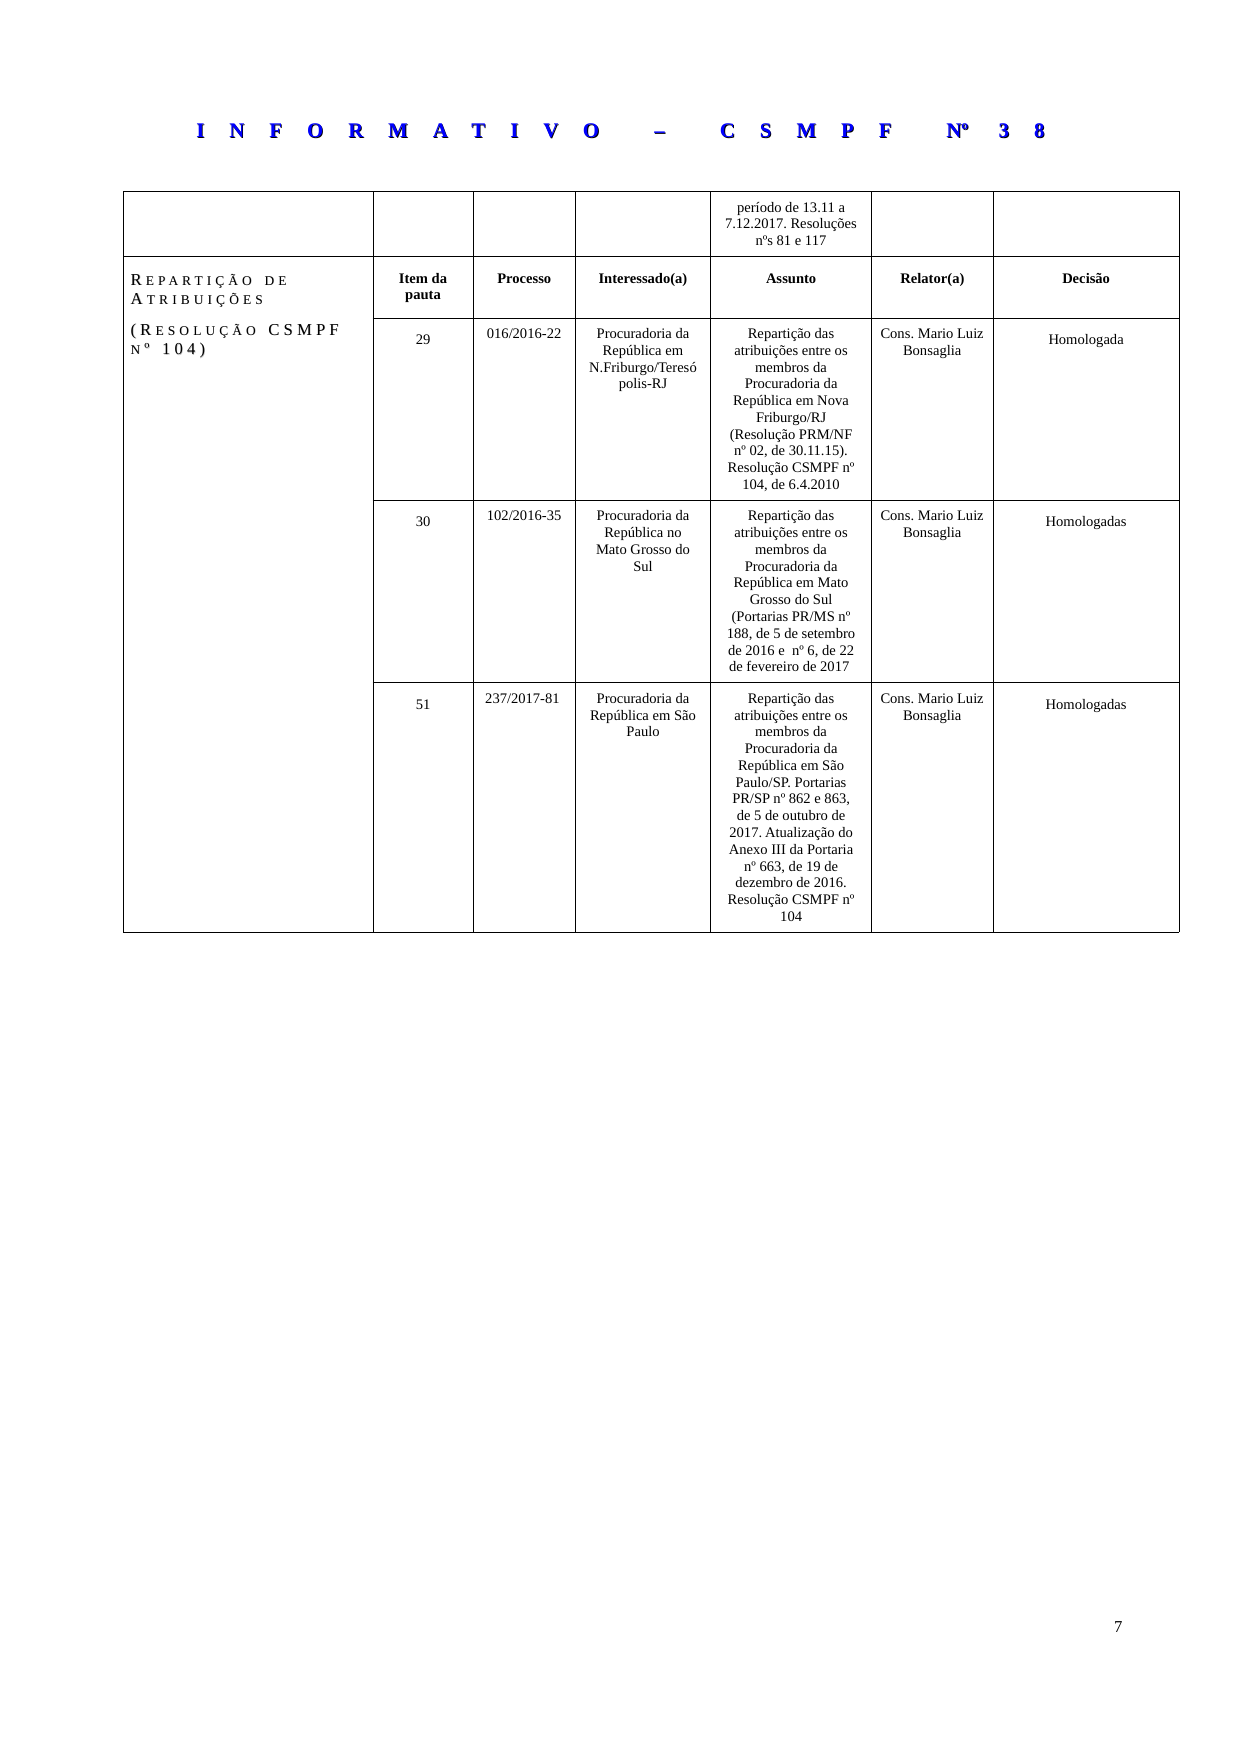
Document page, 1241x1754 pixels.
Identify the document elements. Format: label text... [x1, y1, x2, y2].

table_cell Repartição das atribuições entre os membros da Procuradoria da República em Nova Friburgo/RJ (Resolução PRM/NF nº 02, de 30.11.15). Resolução CSMPF nº 104, de 6.4.2010 [711, 319, 871, 500]
table_cell Procuradoria da República em N.Friburgo/Teresópolis-RJ [576, 319, 710, 500]
table_cell [474, 192, 575, 256]
table_cell Item da pauta [374, 257, 473, 317]
table_cell Relator(a) [872, 257, 993, 317]
table_cell [124, 192, 373, 256]
table_cell Procuradoria da República em São Paulo [576, 683, 710, 932]
table_cell [374, 192, 473, 256]
table_cell Repartição de Atribuições (Resolução CSMPF nº 104) [124, 257, 373, 932]
table_cell [872, 192, 993, 256]
table_cell 016/2016-22 [474, 319, 575, 500]
table_cell 237/2017-81 [474, 683, 575, 932]
table_cell Homologada [994, 319, 1179, 500]
table_cell Homologadas [994, 501, 1179, 682]
table_cell Repartição das atribuições entre os membros da Procuradoria da República em São Paulo/SP. Portarias PR/SP nº 862 e 863, de 5 de outubro de 2017. Atualização do Anexo III da Portaria nº 663, de 19 de dezembro de 2016. Resolução CSMPF nº 104 [711, 683, 871, 932]
table_cell Assunto [711, 257, 871, 317]
table_cell [576, 192, 710, 256]
table_cell 51 [374, 683, 473, 932]
table_cell Homologadas [994, 683, 1179, 932]
table_cell [994, 192, 1179, 256]
table_cell Cons. Mario Luiz Bonsaglia [872, 683, 993, 932]
table_cell Cons. Mario Luiz Bonsaglia [872, 319, 993, 500]
table_cell 29 [374, 319, 473, 500]
table_cell 102/2016-35 [474, 501, 575, 682]
table_cell 30 [374, 501, 473, 682]
table_cell Cons. Mario Luiz Bonsaglia [872, 501, 993, 682]
table_cell Repartição das atribuições entre os membros da Procuradoria da República em Mato Grosso do Sul (Portarias PR/MS nº 188, de 5 de setembro de 2016 e nº 6, de 22 de fevereiro de 2017 [711, 501, 871, 682]
table_cell Procuradoria da República no Mato Grosso do Sul [576, 501, 710, 682]
table_cell Interessado(a) [576, 257, 710, 317]
table_cell período de 13.11 a 7.12.2017. Resoluções nºs 81 e 117 [711, 192, 871, 256]
table_cell Decisão [994, 257, 1179, 317]
table_cell Processo [474, 257, 575, 317]
